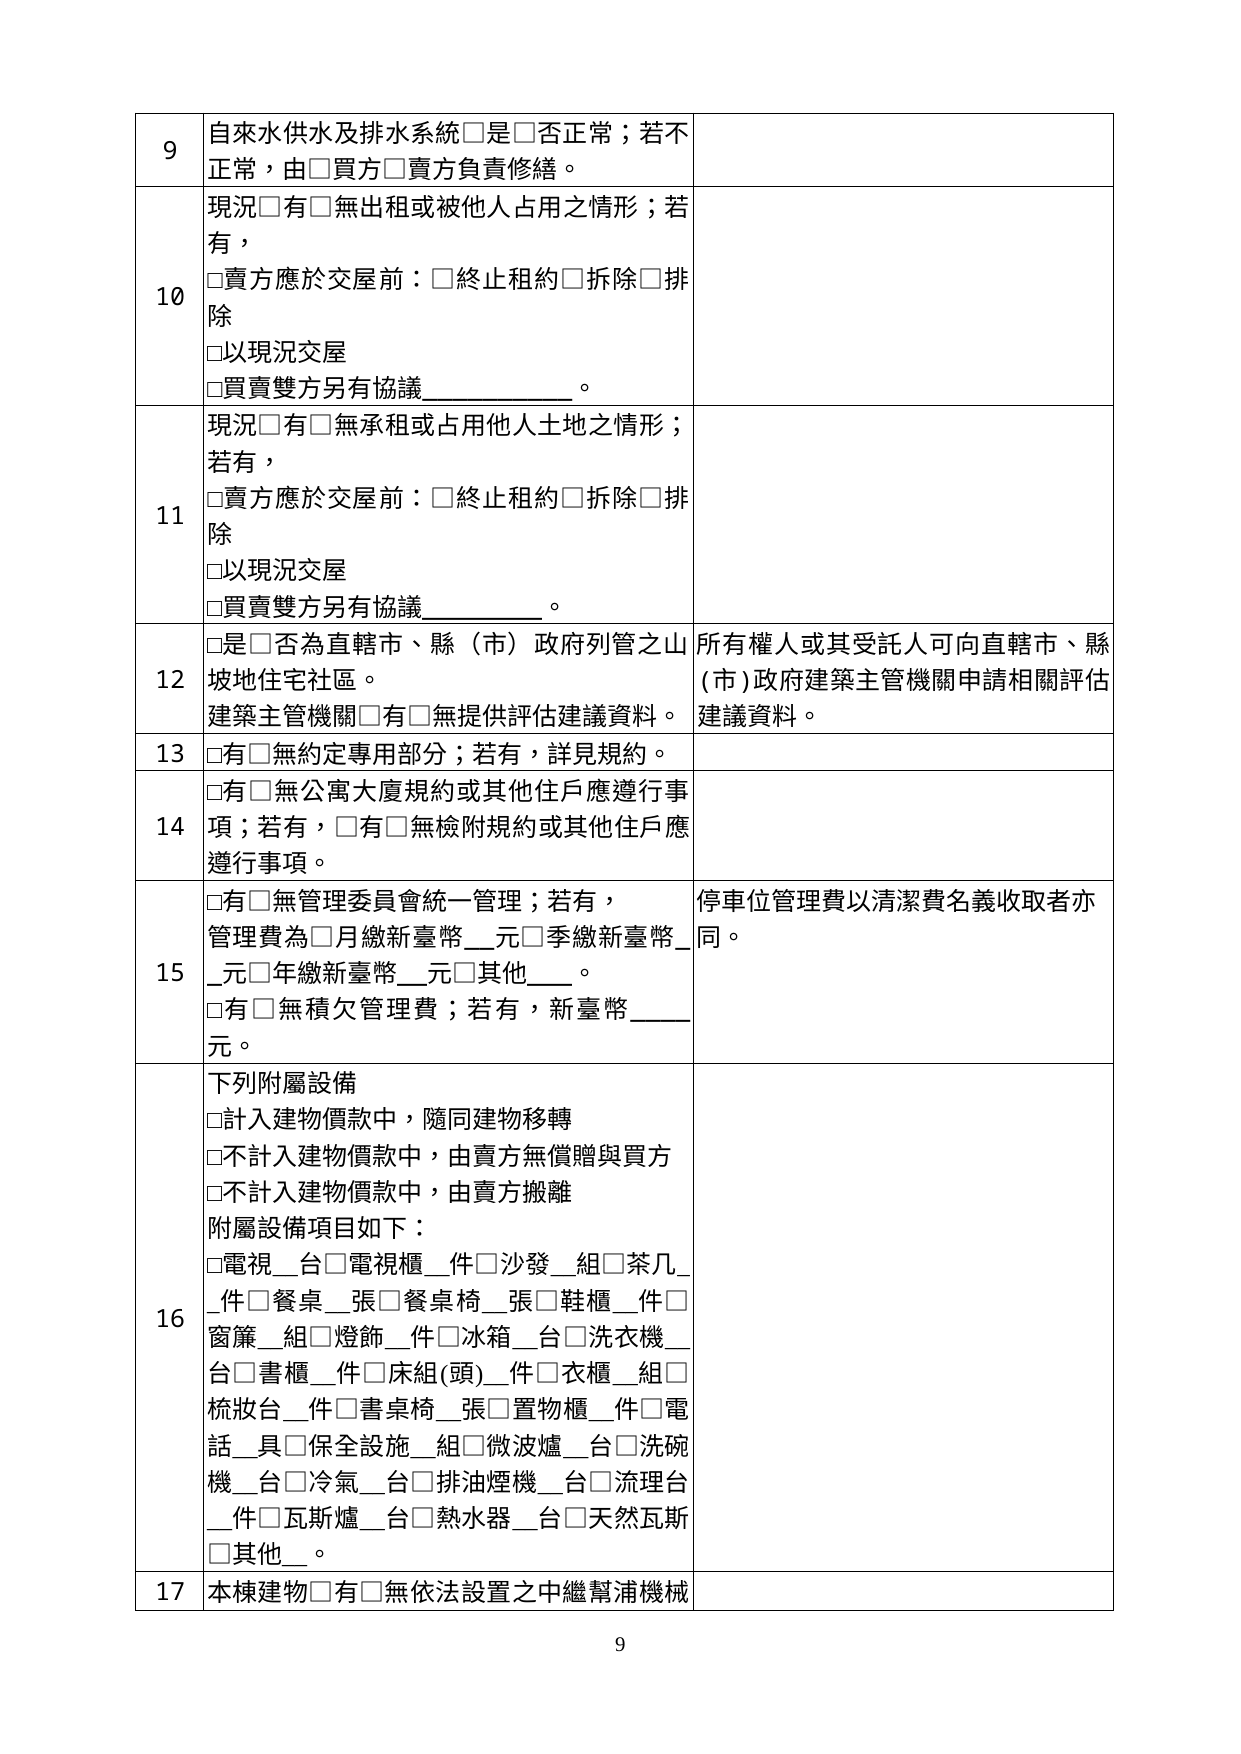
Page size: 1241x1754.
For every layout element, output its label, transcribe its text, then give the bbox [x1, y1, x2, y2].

table_cell 13 [136, 734, 203, 770]
table_cell [694, 1572, 1113, 1610]
table_cell [694, 406, 1113, 623]
table_cell [694, 1064, 1113, 1571]
table_cell 現況□有□無承租或占用他人土地之情形；若有， □賣方應於交屋前：□終止租約□拆除□排除 □以現況交屋 □買賣雙方另有協議________。 [204, 406, 693, 623]
table_cell 11 [136, 406, 203, 623]
table_cell 12 [136, 624, 203, 733]
table_cell [694, 771, 1113, 880]
table_cell [694, 187, 1113, 405]
table_cell 16 [136, 1064, 203, 1571]
table_cell 停車位管理費以清潔費名義收取者亦同。 [694, 881, 1113, 1062]
table_cell 10 [136, 187, 203, 405]
table_cell 現況□有□無出租或被他人占用之情形；若有， □賣方應於交屋前：□終止租約□拆除□排除 □以現況交屋 □買賣雙方另有協議__________。 [204, 187, 693, 405]
table_cell 14 [136, 771, 203, 880]
table_cell □是□否為直轄市、縣（市）政府列管之山坡地住宅社區。 建築主管機關□有□無提供評估建議資料。 [204, 624, 693, 733]
table_cell 所有權人或其受託人可向直轄市、縣(市)政府建築主管機關申請相關評估建議資料。 [694, 624, 1113, 733]
table_cell 自來水供水及排水系統□是□否正常；若不正常，由□買方□賣方負責修繕。 [204, 114, 693, 186]
table_cell [694, 114, 1113, 186]
table_cell 17 [136, 1572, 203, 1610]
table_cell □有□無管理委員會統一管理；若有， 管理費為□月繳新臺幣__元□季繳新臺幣__元□年繳新臺幣__元□其他___。 □有□無積欠管理費；若有，新臺幣____元。 [204, 881, 693, 1062]
table_cell 9 [136, 114, 203, 186]
table_cell 本棟建物□有□無依法設置之中繼幫浦機械 [204, 1572, 693, 1610]
table_cell 15 [136, 881, 203, 1062]
table_cell [694, 734, 1113, 770]
table_cell □有□無公寓大廈規約或其他住戶應遵行事項；若有，□有□無檢附規約或其他住戶應遵行事項。 [204, 771, 693, 880]
table_cell □有□無約定專用部分；若有，詳見規約。 [204, 734, 693, 770]
table_cell 下列附屬設備 □計入建物價款中，隨同建物移轉 □不計入建物價款中，由賣方無償贈與買方 □不計入建物價款中，由賣方搬離 附屬設備項目如下： □電視__台□電視櫃__件□沙發__組□茶几__件□餐桌__張□餐桌椅__張□鞋櫃__件□窗簾__組□燈飾__件□冰箱__台□洗衣機__台□書櫃__件□床組(頭)__件□衣櫃__組□梳妝台__件□書桌椅__張□置物櫃__件□電話__具□保全設施__組□微波爐__台□洗碗機__台□冷氣__台□排油煙機__台□流理台__件□瓦斯爐__台□熱水器__台□天然瓦斯□其他__。 [204, 1064, 693, 1571]
